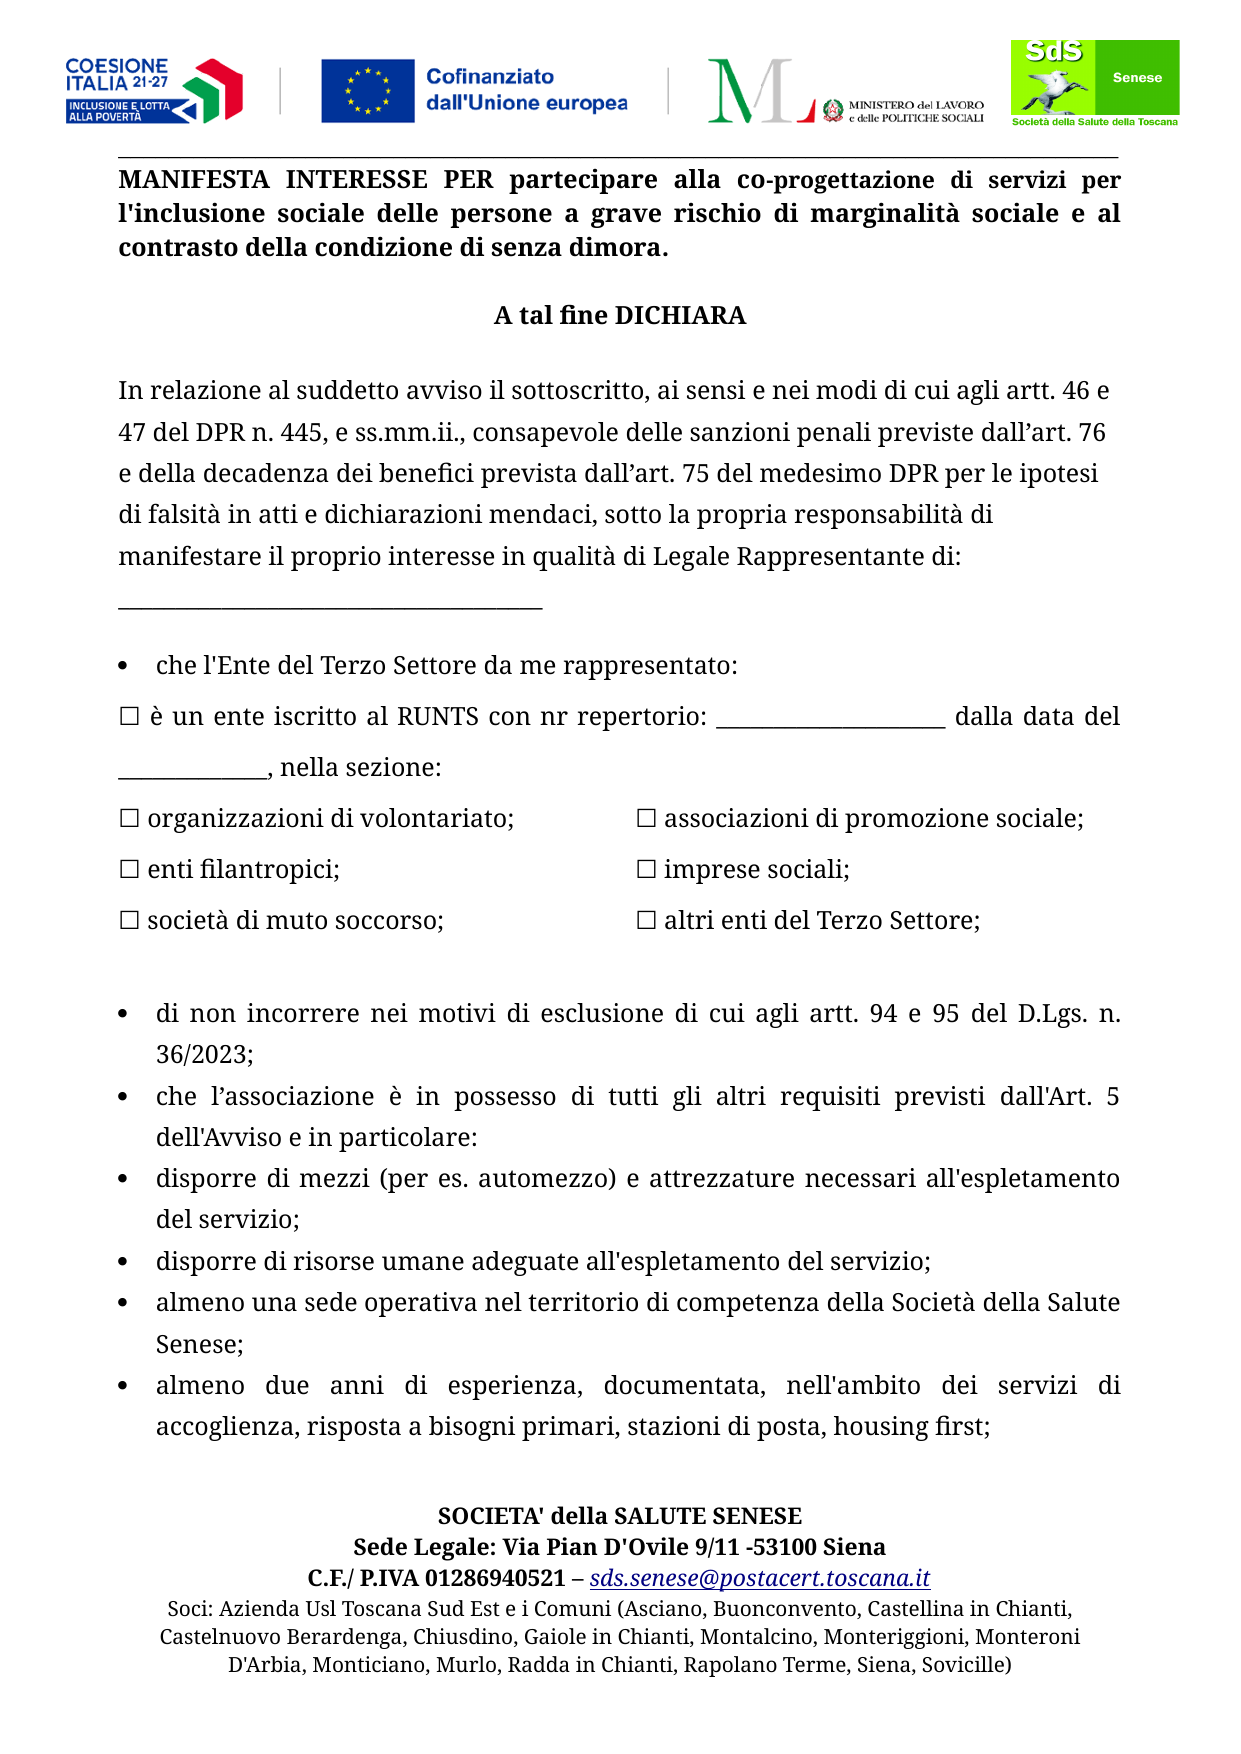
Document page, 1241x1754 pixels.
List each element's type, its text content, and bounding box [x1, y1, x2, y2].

list almeno una sede operativa nel territorio di competenza della Società della Salute Senese; [118, 1278, 1122, 1360]
text In relazione al suddetto avviso il sottoscritto, ai sensi e nei modi di cui agli artt. 46 e 47 del DPR n. 445, e ss.mm.ii., consapevole delle sanzioni penali previste dall’art. 76 e della decadenza dei benefici prevista dall’art. 75 del medesimo DPR per le ipotesi di falsità in atti e dichiarazioni mendaci, sotto la propria responsabilità di manifestare il proprio interesse in qualità di Legale Rappresentante di: _____________________________________ [118, 366, 1122, 614]
text ☐ enti filantropici; ☐ imprese sociali; [118, 852, 1122, 886]
list disporre di risorse umane adeguate all'espletamento del servizio; [118, 1236, 1122, 1278]
list almeno due anni di esperienza, documentata, nell'ambito dei servizi di accoglienza, risposta a bisogni primari, stazioni di posta, housing first; [118, 1360, 1122, 1443]
text ☐ è un ente iscritto al RUNTS con nr repertorio: ____________________ dalla data del _____________, nella sezione: [118, 699, 1122, 784]
list che l'Ente del Terzo Settore da me rappresentato: [118, 648, 1122, 682]
text A tal fine DICHIARA [118, 297, 1122, 332]
list che l’associazione è in possesso di tutti gli altri requisiti previsti dall'Art. 5 dell'Avviso e in particolare: [118, 1071, 1122, 1153]
text MANIFESTA INTERESSE PER partecipare alla co-progettazione di servizi per l'inclusione sociale delle persone a grave rischio di marginalità sociale e al contrasto della condizione di senza dimora. [118, 161, 1122, 263]
list disporre di mezzi (per es. automezzo) e attrezzature necessari all'espletamento del servizio; [118, 1153, 1122, 1236]
list di non incorrere nei motivi di esclusione di cui agli artt. 94 e 95 del D.Lgs. n. 36/2023; [118, 988, 1122, 1071]
text ☐ società di muto soccorso; ☐ altri enti del Terzo Settore; [118, 903, 1122, 937]
text ☐ organizzazioni di volontariato; ☐ associazioni di promozione sociale; [118, 801, 1122, 835]
